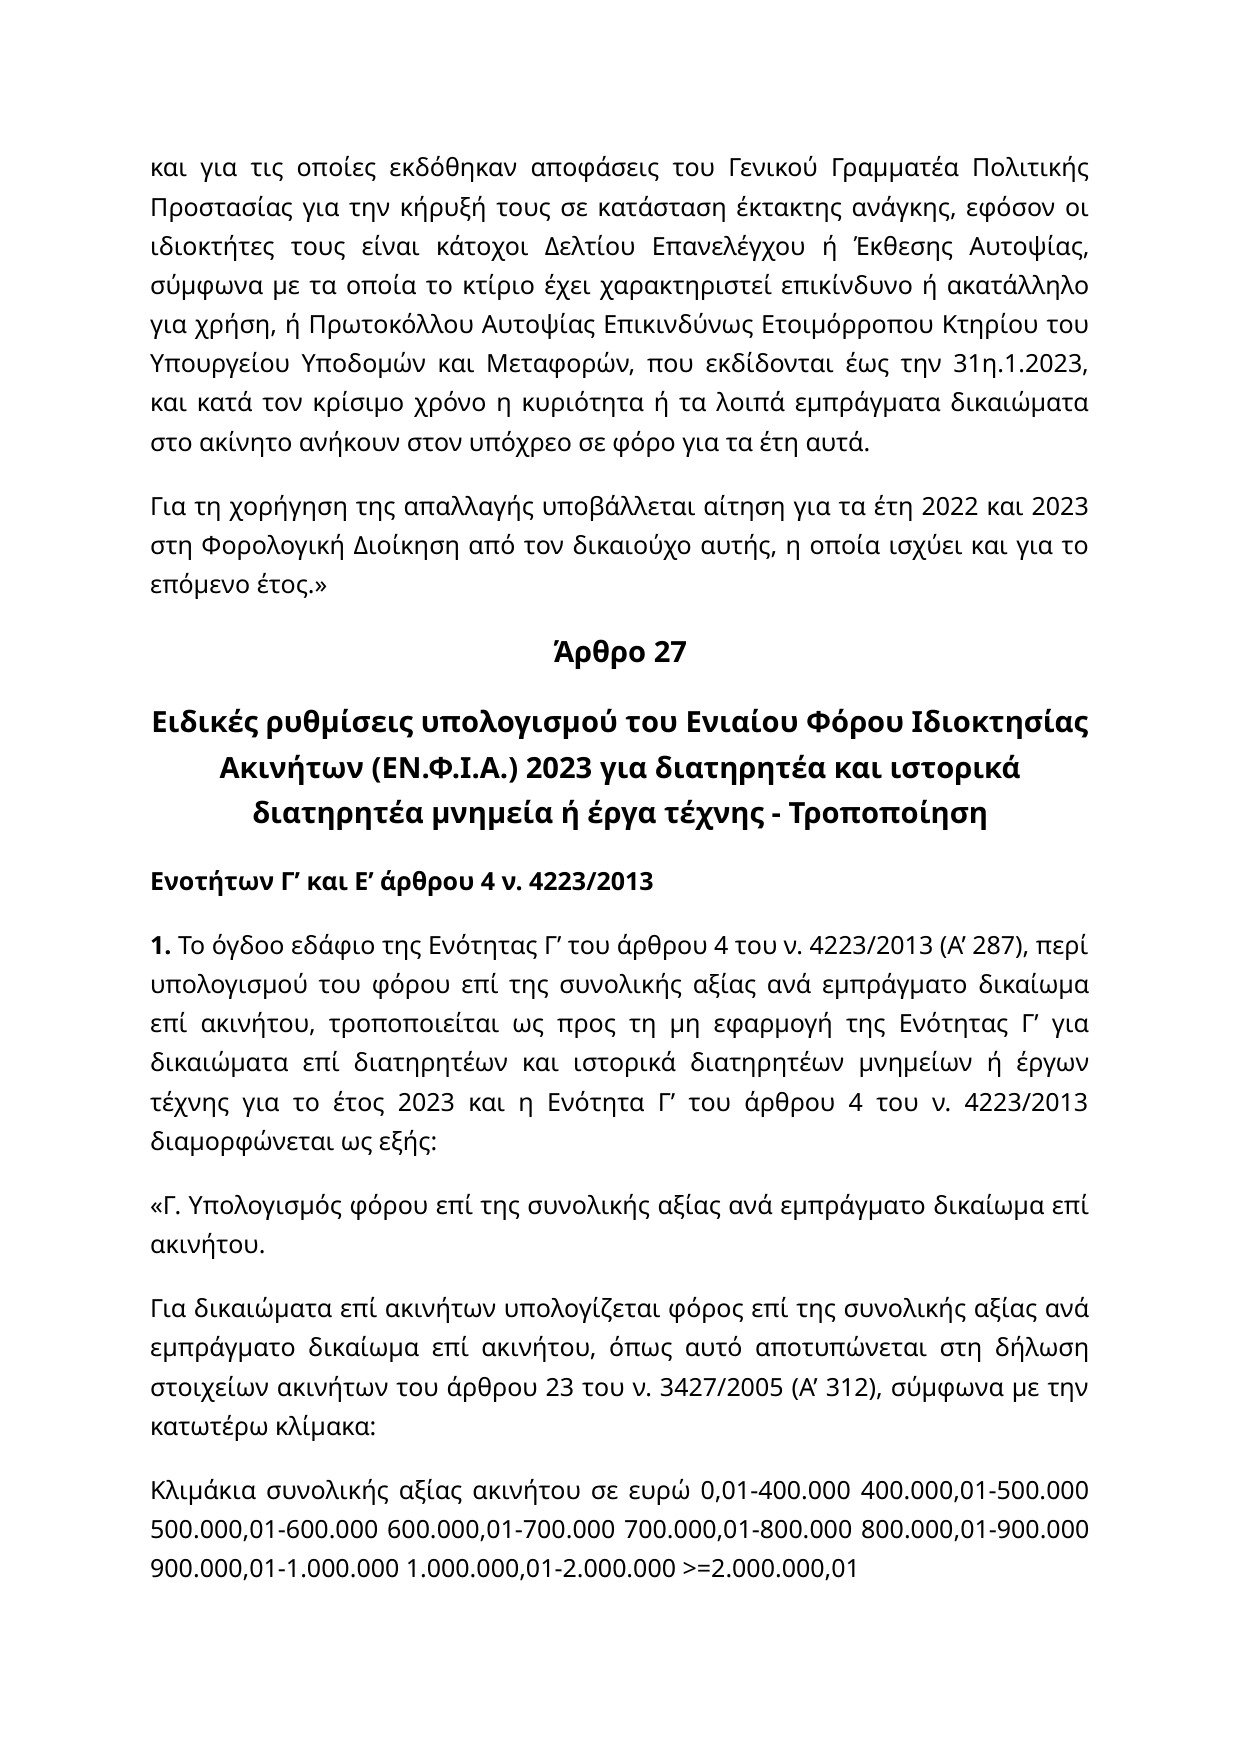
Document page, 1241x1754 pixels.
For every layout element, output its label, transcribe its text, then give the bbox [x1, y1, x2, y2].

text και για τις οποίες εκδόθηκαν αποφάσεις του Γενικού Γραμματέα Πολιτικής Προστασίας για την κήρυξή τους σε κατάσταση έκτακτης ανάγκης, εφόσον οι ιδιοκτήτες τους είναι κάτοχοι Δελτίου Επανελέγχου ή Έκθεσης Αυτοψίας, σύμφωνα με τα οποία το κτίριο έχει χαρακτηριστεί επικίνδυνο ή ακατάλληλο για χρήση, ή Πρωτοκόλλου Αυτοψίας Επικινδύνως Ετοιμόρροπου Κτηρίου του Υπουργείου Υποδομών και Μεταφορών, που εκδίδονται έως την 31η.1.2023, και κατά τον κρίσιμο χρόνο η κυριότητα ή τα λοιπά εμπράγματα δικαιώματα στο ακίνητο ανήκουν στον υπόχρεο σε φόρο για τα έτη αυτά. [150, 150, 1090, 458]
text Για δικαιώματα επί ακινήτων υπολογίζεται φόρος επί της συνολικής αξίας ανά εμπράγματο δικαίωμα επί ακινήτου, όπως αυτό αποτυπώνεται στη δήλωση στοιχείων ακινήτων του άρθρου 23 του ν. 3427/2005 (Α’ 312), σύμφωνα με την κατωτέρω κλίμακα: [150, 1291, 1090, 1442]
subtitle Ειδικές ρυθμίσεις υπολογισμού του Ενιαίου Φόρου Ιδιοκτησίας Ακινήτων (ΕΝ.Φ.Ι.Α.) 2023 για διατηρητέα και ιστορικά διατηρητέα μνημεία ή έργα τέχνης - Τροποποίηση [150, 701, 1090, 832]
text Για τη χορήγηση της απαλλαγής υποβάλλεται αίτηση για τα έτη 2022 και 2023 στη Φορολογική Διοίκηση από τον δικαιούχο αυτής, η οποία ισχύει και για το επόμενο έτος.» [150, 488, 1090, 601]
text «Γ. Υπολογισμός φόρου επί της συνολικής αξίας ανά εμπράγματο δικαίωμα επί ακινήτου. [150, 1187, 1090, 1261]
subtitle Άρθρο 27 [150, 631, 1090, 671]
text Κλιμάκια συνολικής αξίας ακινήτου σε ευρώ 0,01-400.000 400.000,01-500.000 500.000,01-600.000 600.000,01-700.000 700.000,01-800.000 800.000,01-900.000 900.000,01-1.000.000 1.000.000,01-2.000.000 >=2.000.000,01 [150, 1472, 1090, 1585]
text 1. Το όγδοο εδάφιο της Ενότητας Γ’ του άρθρου 4 του ν. 4223/2013 (Α’ 287), περί υπολογισμού του φόρου επί της συνολικής αξίας ανά εμπράγματο δικαίωμα επί ακινήτου, τροποποιείται ως προς τη μη εφαρμογή της Ενότητας Γ’ για δικαιώματα επί διατηρητέων και ιστορικά διατηρητέων μνημείων ή έργων τέχνης για το έτος 2023 και η Ενότητα Γ’ του άρθρου 4 του ν. 4223/2013 διαμορφώνεται ως εξής: [150, 927, 1090, 1157]
text Ενοτήτων Γ’ και Ε’ άρθρου 4 ν. 4223/2013 [150, 863, 1090, 897]
